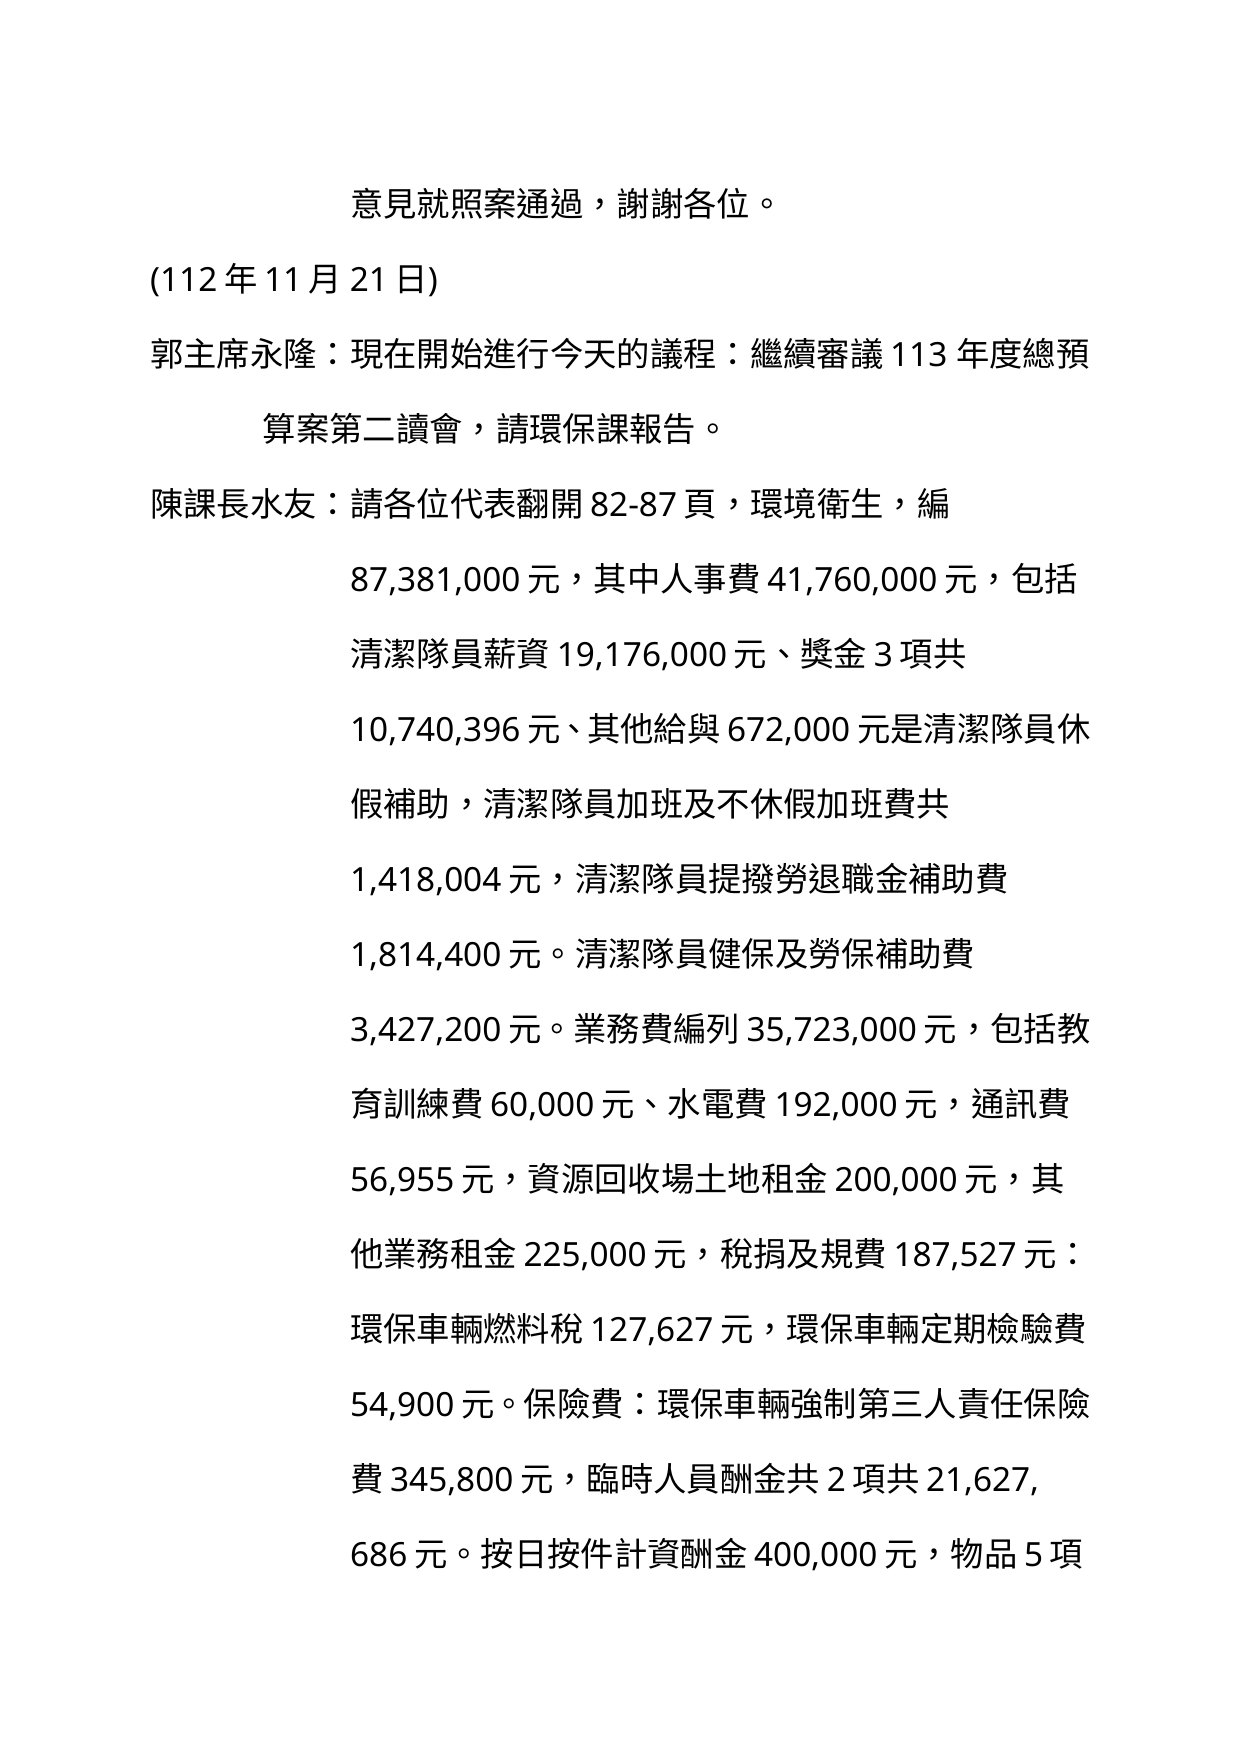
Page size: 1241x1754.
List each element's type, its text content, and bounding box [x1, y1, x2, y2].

text 郭主席永隆：現在開始進行今天的議程：繼續審議113 年度總預 [150, 314, 1090, 389]
text 意見就照案通過，謝謝各位。 [150, 164, 1090, 239]
text 算案第二讀會，請環保課報告。 [150, 389, 1090, 464]
text 陳課長水友：請各位代表翻開82-87頁，環境衛生，編87,381,000元，其中人事費41,760,000元，包括清潔隊員薪資19,176,000元、獎金3項共10,740,396元、其他給與672,000元是清潔隊員休假補助，清潔隊員加班及不休假加班費共1,418,004元，清潔隊員提撥勞退職金補助費1,814,400元。清潔隊員健保及勞保補助費3,427,200元。業務費編列35,723,000元，包括教育訓練費60,000元、水電費192,000元，通訊費56,955元，資源回收場土地租金200,000元，其他業務租金225,000元，稅捐及規費187,527元：環保車輛燃料稅127,627元，環保車輛定期檢驗費54,900元。保險費：環保車輛強制第三人責任保險費345,800元，臨時人員酬金共2項共21,627, 686元。按日按件計資酬金400,000元，物品5項共3,808,732元，一般事務費10項2,824,500元，車輛及辦公器具養護費1,562,000元，設施及機械設備養護費590,000元，國內旅費588,000元整，設備與投資9,678,000元，對國內團體之捐助120,000元，損失及賠償95,000元，獎勵及慰問金5,000元，請審議。 [150, 464, 1090, 1589]
text (112年11月 21日) [150, 239, 1090, 314]
